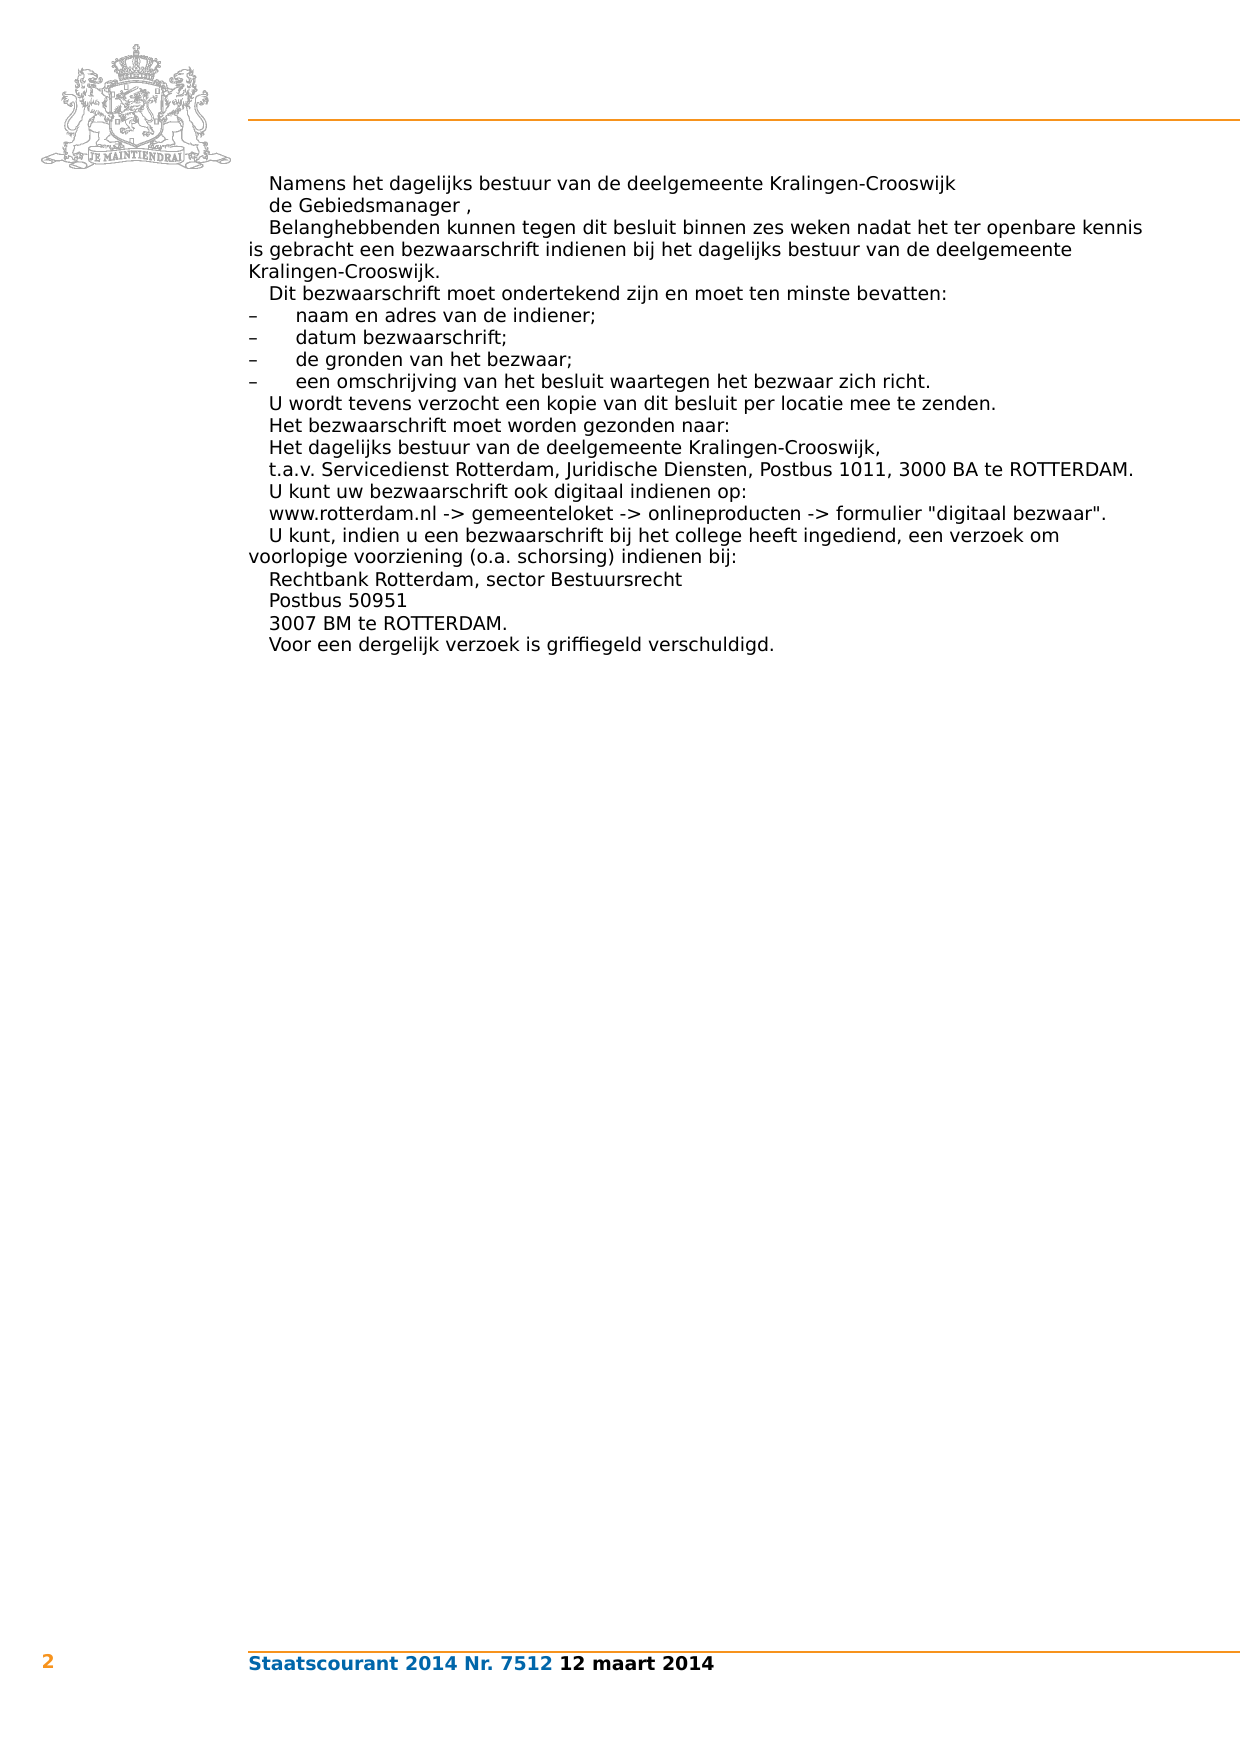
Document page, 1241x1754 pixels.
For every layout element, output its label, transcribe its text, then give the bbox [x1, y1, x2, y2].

list datum bezwaarschrift; [248, 327, 1163, 349]
text 3007 BM te ROTTERDAM. [248, 612, 1163, 634]
text www.rotterdam.nl -> gemeenteloket -> onlineproducten -> formulier "digitaal bezwaar". [248, 502, 1163, 524]
text de Gebiedsmanager , [248, 195, 1163, 217]
text Rechtbank Rotterdam, sector Bestuursrecht [248, 568, 1163, 590]
text t.a.v. Servicedienst Rotterdam, Juridische Diensten, Postbus 1011, 3000 BA te ROTTERDAM. [248, 458, 1163, 481]
list een omschrijving van het besluit waartegen het bezwaar zich richt. [248, 371, 1163, 393]
picture [41, 44, 231, 169]
text U wordt tevens verzocht een kopie van dit besluit per locatie mee te zenden. [248, 393, 1163, 414]
text Namens het dagelijks bestuur van de deelgemeente Kralingen-Crooswijk [248, 173, 1163, 195]
text Het bezwaarschrift moet worden gezonden naar: [248, 414, 1163, 437]
text Het dagelijks bestuur van de deelgemeente Kralingen-Crooswijk, [248, 437, 1163, 458]
list de gronden van het bezwaar; [248, 349, 1163, 371]
text Postbus 50951 [248, 590, 1163, 612]
text Belanghebbenden kunnen tegen dit besluit binnen zes weken nadat het ter openbare kennis is gebracht een bezwaarschrift indienen bij het dagelijks bestuur van de deelgemeente Kralingen-Crooswijk. [248, 217, 1163, 283]
text U kunt, indien u een bezwaarschrift bij het college heeft ingediend, een verzoek om voorlopige voorziening (o.a. schorsing) indienen bij: [248, 524, 1163, 568]
text U kunt uw bezwaarschrift ook digitaal indienen op: [248, 481, 1163, 502]
list naam en adres van de indiener; [248, 305, 1163, 327]
text Dit bezwaarschrift moet ondertekend zijn en moet ten minste bevatten: [248, 283, 1163, 305]
text Voor een dergelijk verzoek is griffiegeld verschuldigd. [248, 634, 1163, 656]
